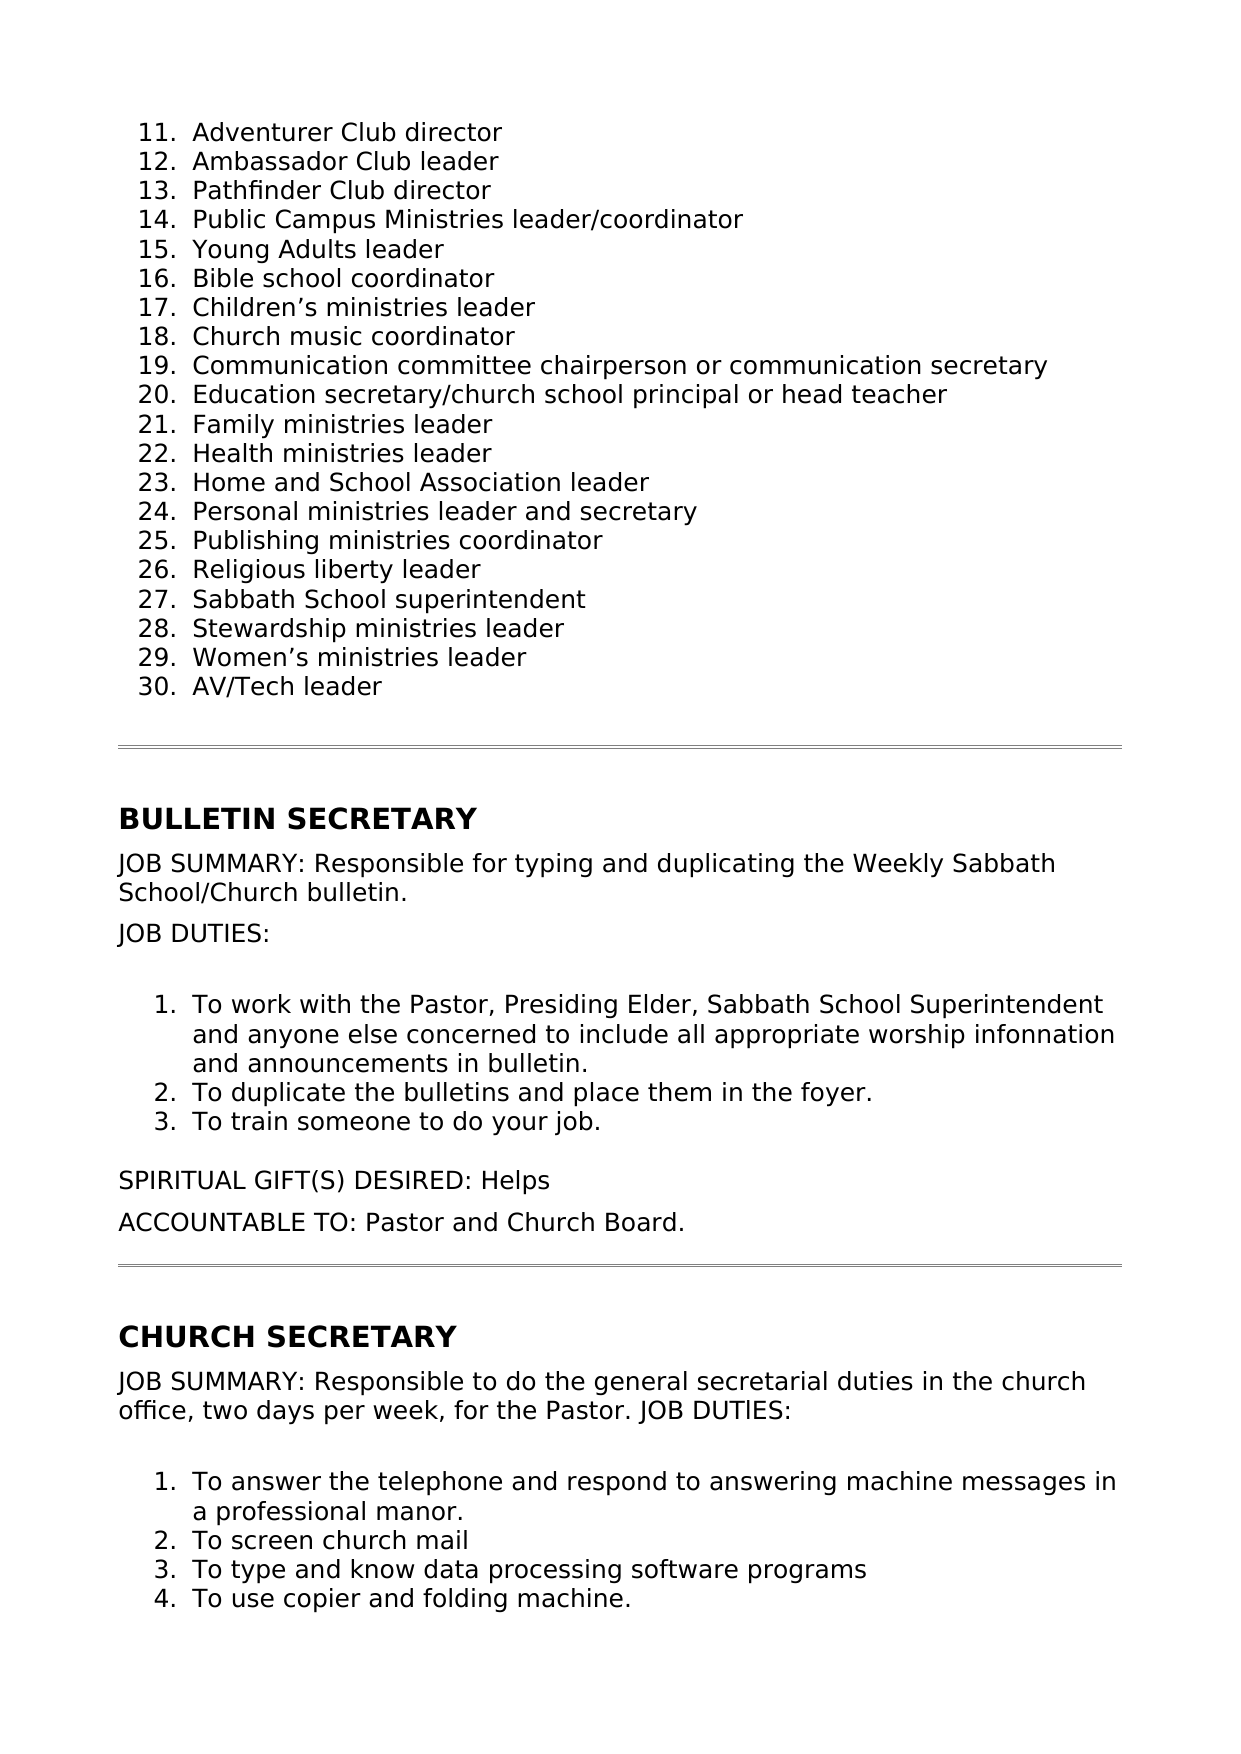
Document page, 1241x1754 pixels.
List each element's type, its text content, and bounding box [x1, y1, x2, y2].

list Pathfinder Club director [177, 176, 1122, 206]
text ACCOUNTABLE TO: Pastor and Church Board. [118, 1208, 1122, 1237]
list Public Campus Ministries leader/coordinator [177, 206, 1122, 235]
list Bible school coordinator [177, 264, 1122, 293]
list To train someone to do your job. [177, 1107, 1122, 1137]
list Children’s ministries leader [177, 293, 1122, 322]
list Education secretary/church school principal or head teacher [177, 381, 1122, 410]
subtitle CHURCH SECRETARY [118, 1321, 1122, 1355]
list Home and School Association leader [177, 468, 1122, 497]
list To answer the telephone and respond to answering machine messages in a professional manor. [177, 1467, 1122, 1526]
list Adventurer Club director [177, 118, 1122, 147]
subtitle BULLETIN SECRETARY [118, 802, 1122, 836]
text SPIRITUAL GIFT(S) DESIRED: Helps [118, 1166, 1122, 1195]
list Young Adults leader [177, 235, 1122, 264]
list Family ministries leader [177, 410, 1122, 439]
list To screen church mail [177, 1526, 1122, 1555]
text JOB SUMMARY: Responsible to do the general secretarial duties in the church office, two days per week, for the Pastor. JOB DUTlES: [118, 1367, 1122, 1426]
list Communication committee chairperson or communication secretary [177, 351, 1122, 381]
list Religious liberty leader [177, 556, 1122, 585]
text JOB SUMMARY: Responsible for typing and duplicating the Weekly Sabbath School/Church bulletin. [118, 849, 1122, 907]
list Women’s ministries leader [177, 643, 1122, 672]
list Publishing ministries coordinator [177, 526, 1122, 556]
list Stewardship ministries leader [177, 614, 1122, 643]
list Personal ministries leader and secretary [177, 497, 1122, 526]
list To type and know data processing software programs [177, 1555, 1122, 1584]
list To duplicate the bulletins and place them in the foyer. [177, 1078, 1122, 1107]
list To use copier and folding machine. [177, 1584, 1122, 1613]
list To work with the Pastor, Presiding Elder, Sabbath School Superintendent and anyone else concerned to include all appropriate worship infonnation and announcements in bulletin. [177, 991, 1122, 1078]
list Health ministries leader [177, 439, 1122, 468]
list Sabbath School superintendent [177, 585, 1122, 614]
list Ambassador Club leader [177, 147, 1122, 176]
list Church music coordinator [177, 322, 1122, 351]
text JOB DUTIES: [118, 919, 1122, 949]
list AV/Tech leader [177, 672, 1122, 701]
